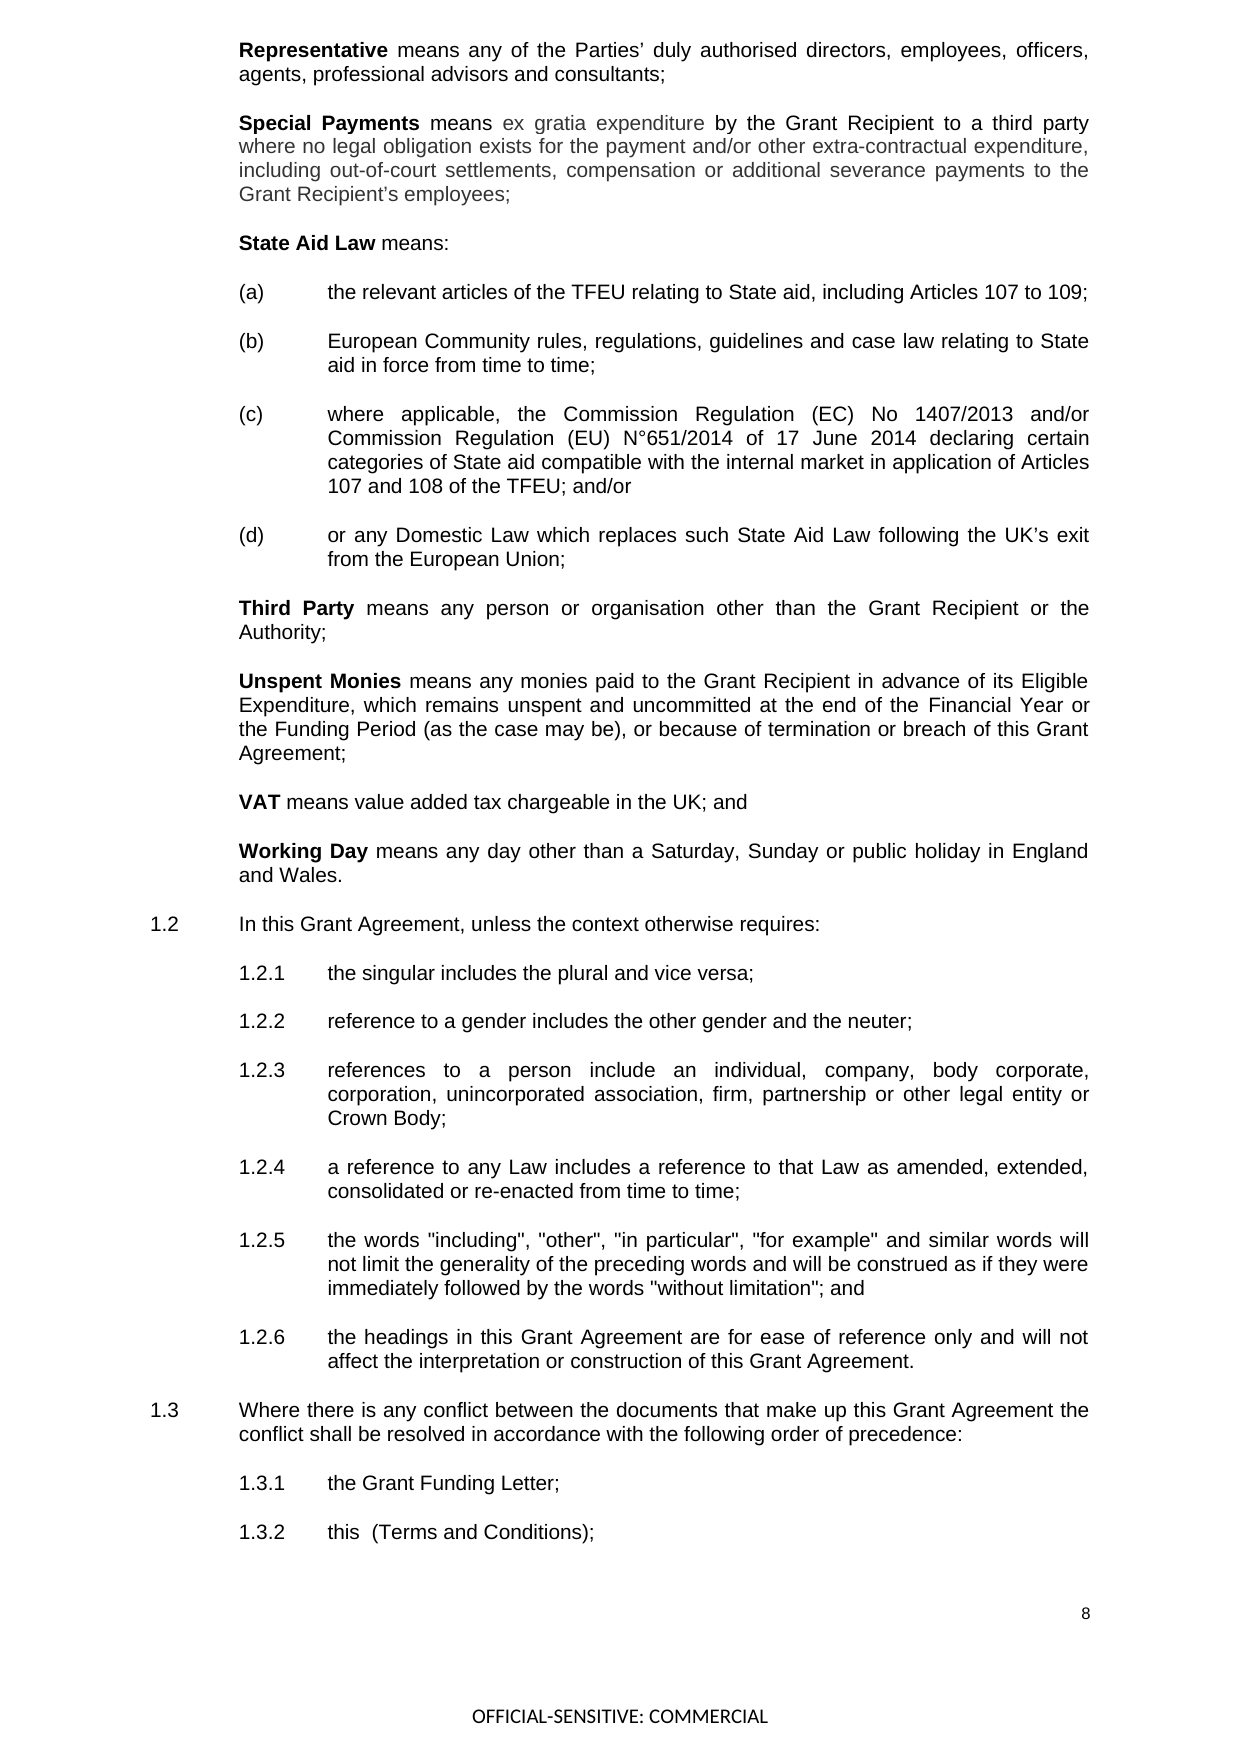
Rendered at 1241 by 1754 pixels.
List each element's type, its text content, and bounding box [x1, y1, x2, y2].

list reference to a gender includes the other gender and the neuter; [239, 1009, 1090, 1033]
list the words "including", "other", "in particular", "for example" and similar words will not limit the generality of the preceding words and will be construed as if they were immediately followed by the words "without limitation"; and [239, 1228, 1090, 1300]
list or any Domestic Law which replaces such State Aid Law following the UK’s exit from the European Union; [239, 523, 1090, 571]
text VAT means value added tax chargeable in the UK; and [239, 789, 1090, 813]
list the Grant Funding Letter; [239, 1471, 1090, 1495]
list the headings in this Grant Agreement are for ease of reference only and will not affect the interpretation or construction of this Grant Agreement. [239, 1325, 1090, 1373]
list where applicable, the Commission Regulation (EC) No 1407/2013 and/or Commission Regulation (EU) N°651/2014 of 17 June 2014 declaring certain categories of State aid compatible with the internal market in application of Articles 107 and 108 of the TFEU; and/or [239, 402, 1090, 498]
text Special Payments means ex gratia expenditure by the Grant Recipient to a third party where no legal obligation exists for the payment and/or other extra-contractual expenditure, including out-of-court settlements, compensation or additional severance payments to the Grant Recipient’s employees; [239, 110, 1090, 206]
text State Aid Law means: [239, 231, 1090, 255]
list In this Grant Agreement, unless the context otherwise requires: [150, 911, 1090, 935]
text Working Day means any day other than a Saturday, Sunday or public holiday in England and Wales. [239, 838, 1090, 886]
list a reference to any Law includes a reference to that Law as amended, extended, consolidated or re-enacted from time to time; [239, 1155, 1090, 1203]
list the relevant articles of the TFEU relating to State aid, including Articles 107 to 109; [239, 280, 1090, 304]
list this ANNEX 1 (Terms and Conditions); [239, 1520, 1090, 1544]
list European Community rules, regulations, guidelines and case law relating to State aid in force from time to time; [239, 329, 1090, 377]
text Unspent Monies means any monies paid to the Grant Recipient in advance of its Eligible Expenditure, which remains unspent and uncommitted at the end of the Financial Year or the Funding Period (as the case may be), or because of termination or breach of this Grant Agreement; [239, 669, 1090, 764]
text Third Party means any person or organisation other than the Grant Recipient or the Authority; [239, 596, 1090, 644]
list the singular includes the plural and vice versa; [239, 960, 1090, 984]
text Representative means any of the Parties’ duly authorised directors, employees, officers, agents, professional advisors and consultants; [239, 37, 1090, 85]
list Where there is any conflict between the documents that make up this Grant Agreement the conflict shall be resolved in accordance with the following order of precedence: [150, 1398, 1090, 1446]
list references to a person include an individual, company, body corporate, corporation, unincorporated association, firm, partnership or other legal entity or Crown Body; [239, 1058, 1090, 1130]
